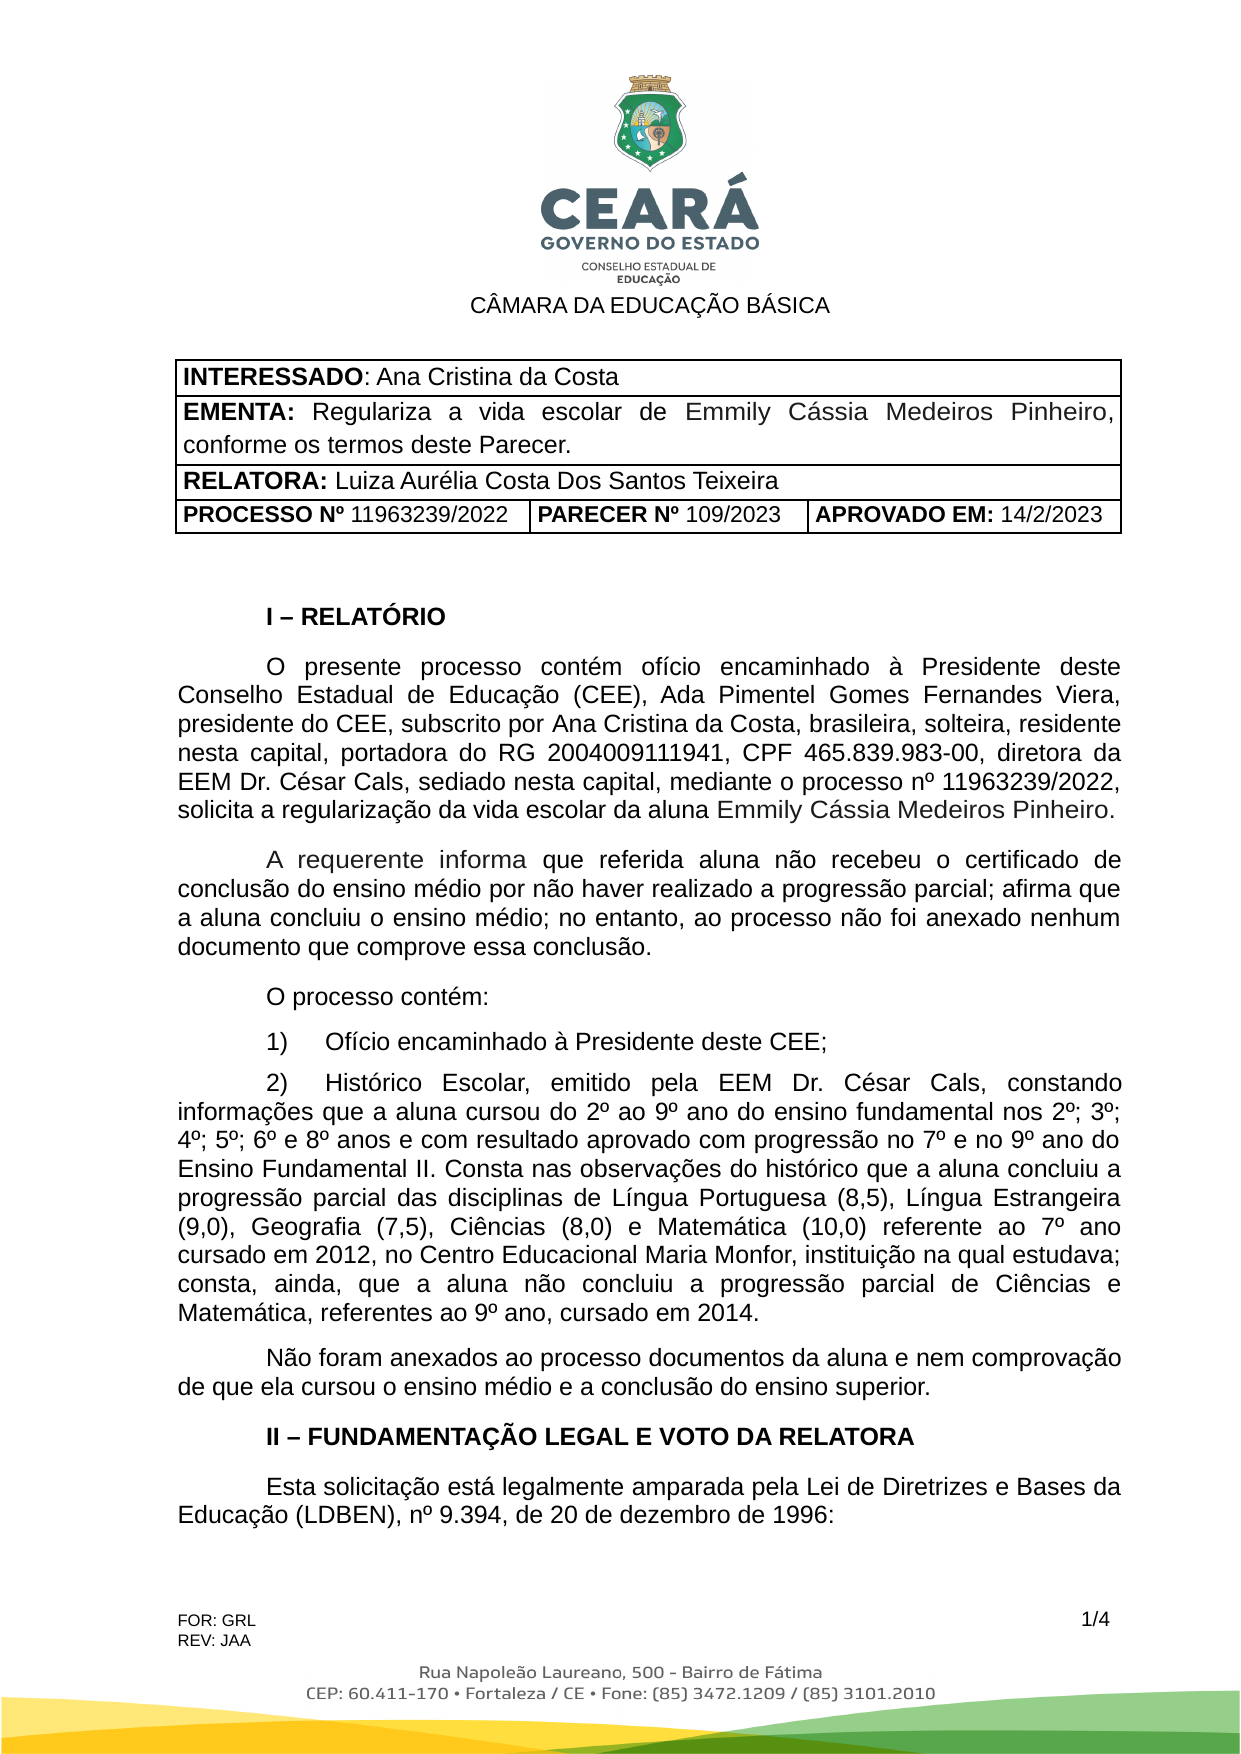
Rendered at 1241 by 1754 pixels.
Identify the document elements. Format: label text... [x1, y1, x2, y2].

text II – FUNDAMENTAÇÃO LEGAL E VOTO DA RELATORA [177, 1422, 1122, 1451]
picture [540, 75, 759, 287]
table_header INTERESSADO: Ana Cristina da Costa [177, 361, 1120, 394]
picture [1, 1665, 1239, 1754]
list Ofício encaminhado à Presidente deste CEE; [177, 1027, 1122, 1056]
text I – RELATÓRIO [177, 602, 1122, 631]
table_cell PARECER Nº 109/2023 [531, 501, 807, 532]
table_cell EMENTA: Regulariza a vida escolar de Emmily Cássia Medeiros Pinheiro, conforme os termos deste Parecer. [177, 397, 1120, 464]
list Histórico Escolar, emitido pela EEM Dr. César Cals, constando informações que a aluna cursou do 2º ao 9º ano do ensino fundamental nos 2º; 3º; 4º; 5º; 6º e 8º anos e com resultado aprovado com progressão no 7º e no 9º ano do Ensino Fundamental II. Consta nas observações do histórico que a aluna concluiu a progressão parcial das disciplinas de Língua Portuguesa (8,5), Língua Estrangeira (9,0), Geografia (7,5), Ciências (8,0) e Matemática (10,0) referente ao 7º ano cursado em 2012, no Centro Educacional Maria Monfor, instituição na qual estudava; consta, ainda, que a aluna não concluiu a progressão parcial de Ciências e Matemática, referentes ao 9º ano, cursado em 2014. [177, 1068, 1122, 1326]
text A requerente informa que referida aluna não recebeu o certificado de conclusão do ensino médio por não haver realizado a progressão parcial; afirma que a aluna concluiu o ensino médio; no entanto, ao processo não foi anexado nenhum documento que comprove essa conclusão. [177, 846, 1122, 961]
text Não foram anexados ao processo documentos da aluna e nem comprovação de que ela cursou o ensino médio e a conclusão do ensino superior. [177, 1343, 1122, 1401]
text O processo contém: [177, 982, 1122, 1011]
text Esta solicitação está legalmente amparada pela Lei de Diretrizes e Bases da Educação (LDBEN), nº 9.394, de 20 de dezembro de 1996: [177, 1472, 1122, 1529]
text O presente processo contém ofício encaminhado à Presidente deste Conselho Estadual de Educação (CEE), Ada Pimentel Gomes Fernandes Viera, presidente do CEE, subscrito por Ana Cristina da Costa, brasileira, solteira, residente nesta capital, portadora do RG 2004009111941, CPF 465.839.983-00, diretora da EEM Dr. César Cals, sediado nesta capital, mediante o processo nº 11963239/2022, solicita a regularização da vida escolar da aluna Emmily Cássia Medeiros Pinheiro. [177, 652, 1122, 824]
table_cell PROCESSO Nº 11963239/2022 [177, 501, 529, 532]
table_cell RELATORA: Luiza Aurélia Costa Dos Santos Teixeira [177, 466, 1120, 499]
table_cell APROVADO EM: 14/2/2023 [809, 501, 1120, 532]
